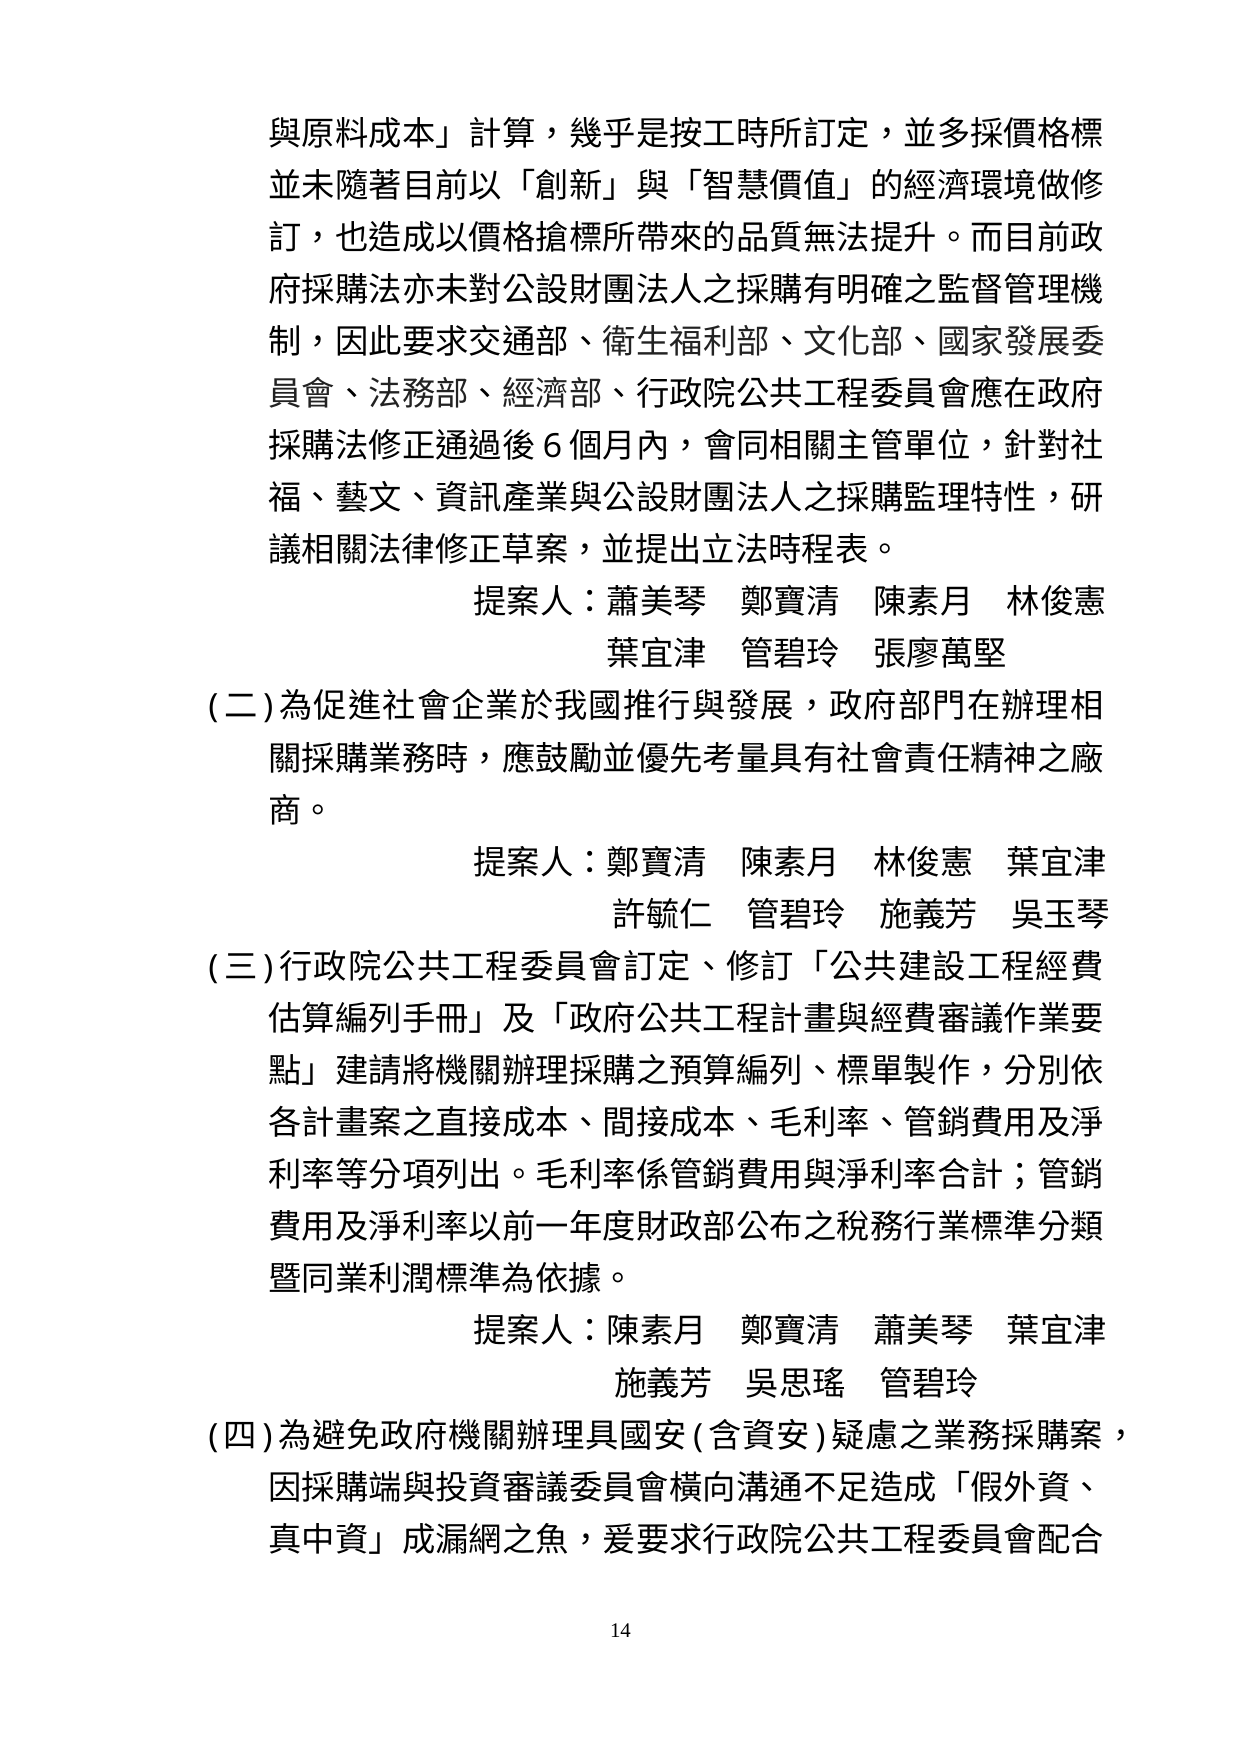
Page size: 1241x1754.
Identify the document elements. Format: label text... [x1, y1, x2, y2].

text (二)為促進社會企業於我國推行與發展，政府部門在辦理相關採購業務時，應鼓勵並優先考量具有社會責任精神之廠商。 [203, 676, 1104, 832]
text (四)為避免政府機關辦理具國安(含資安)疑慮之業務採購案，因採購端與投資審議委員會橫向溝通不足造成「假外資、真中資」成漏網之魚，爰要求行政院公共工程委員會配合本次修法，會商相關目的事業主管機關，就辦理涉及國家安全之採購訂定「限制條件及審查相關作業事項之辦法」，且必須針對「尚無在臺投資設點紀錄即參與投標之外國廠商」之審查辦法擬定規範，以防範外國廠商（假外資）未在臺灣投資設點即投標我國具國安疑慮之業務採購案。 [203, 1405, 1104, 1562]
text 提案人：鄭寶清 陳素月 林俊憲 葉宜津 許毓仁 管碧玲 施義芳 吳玉琴 [473, 832, 1117, 937]
text 提案人：陳素月 鄭寶清 蕭美琴 葉宜津 施義芳 吳思瑤 管碧玲 [473, 1301, 1117, 1405]
text (三)行政院公共工程委員會訂定、修訂「公共建設工程經費估算編列手冊」及「政府公共工程計畫與經費審議作業要點」建請將機關辦理採購之預算編列、標單製作，分別依各計畫案之直接成本、間接成本、毛利率、管銷費用及淨利率等分項列出。毛利率係管銷費用與淨利率合計；管銷費用及淨利率以前一年度財政部公布之稅務行業標準分類暨同業利潤標準為依據。 [203, 937, 1104, 1301]
text 提案人：蕭美琴 鄭寶清 陳素月 林俊憲葉宜津 管碧玲 張廖萬堅 [473, 572, 1117, 676]
text (一)鑑於政府採購法原立法目的在於確保政府公共工程採購之程序、效率、功能及品質，但卻忽略了各產業的不同屬性，因此在一部採購法中，將不同的採購內容一體適用，造成部分產業適用的格格不入，反而傷害其發展。以社福為例，由於社會福利服務具有非營利、準市場之特性，不宜以低價格競爭；再以藝文、資訊產業特性為例，其產業特性主要著重工程人員的創造力與想像力，但現行採購法是採取傳統工程管理思維，其價格是以投入的「工作時間與原料成本」計算，幾乎是按工時所訂定，並多採價格標，並未隨著目前以「創新」與「智慧價值」的經濟環境做修訂，也造成以價格搶標所帶來的品質無法提升。而目前政府採購法亦未對公設財團法人之採購有明確之監督管理機制，因此要求交通部、衛生福利部、文化部、國家發展委員會、法務部、經濟部、行政院公共工程委員會應在政府採購法修正通過後6個月內，會同相關主管單位，針對社福、藝文、資訊產業與公設財團法人之採購監理特性，研議相關法律修正草案，並提出立法時程表。 [203, 103, 1104, 572]
